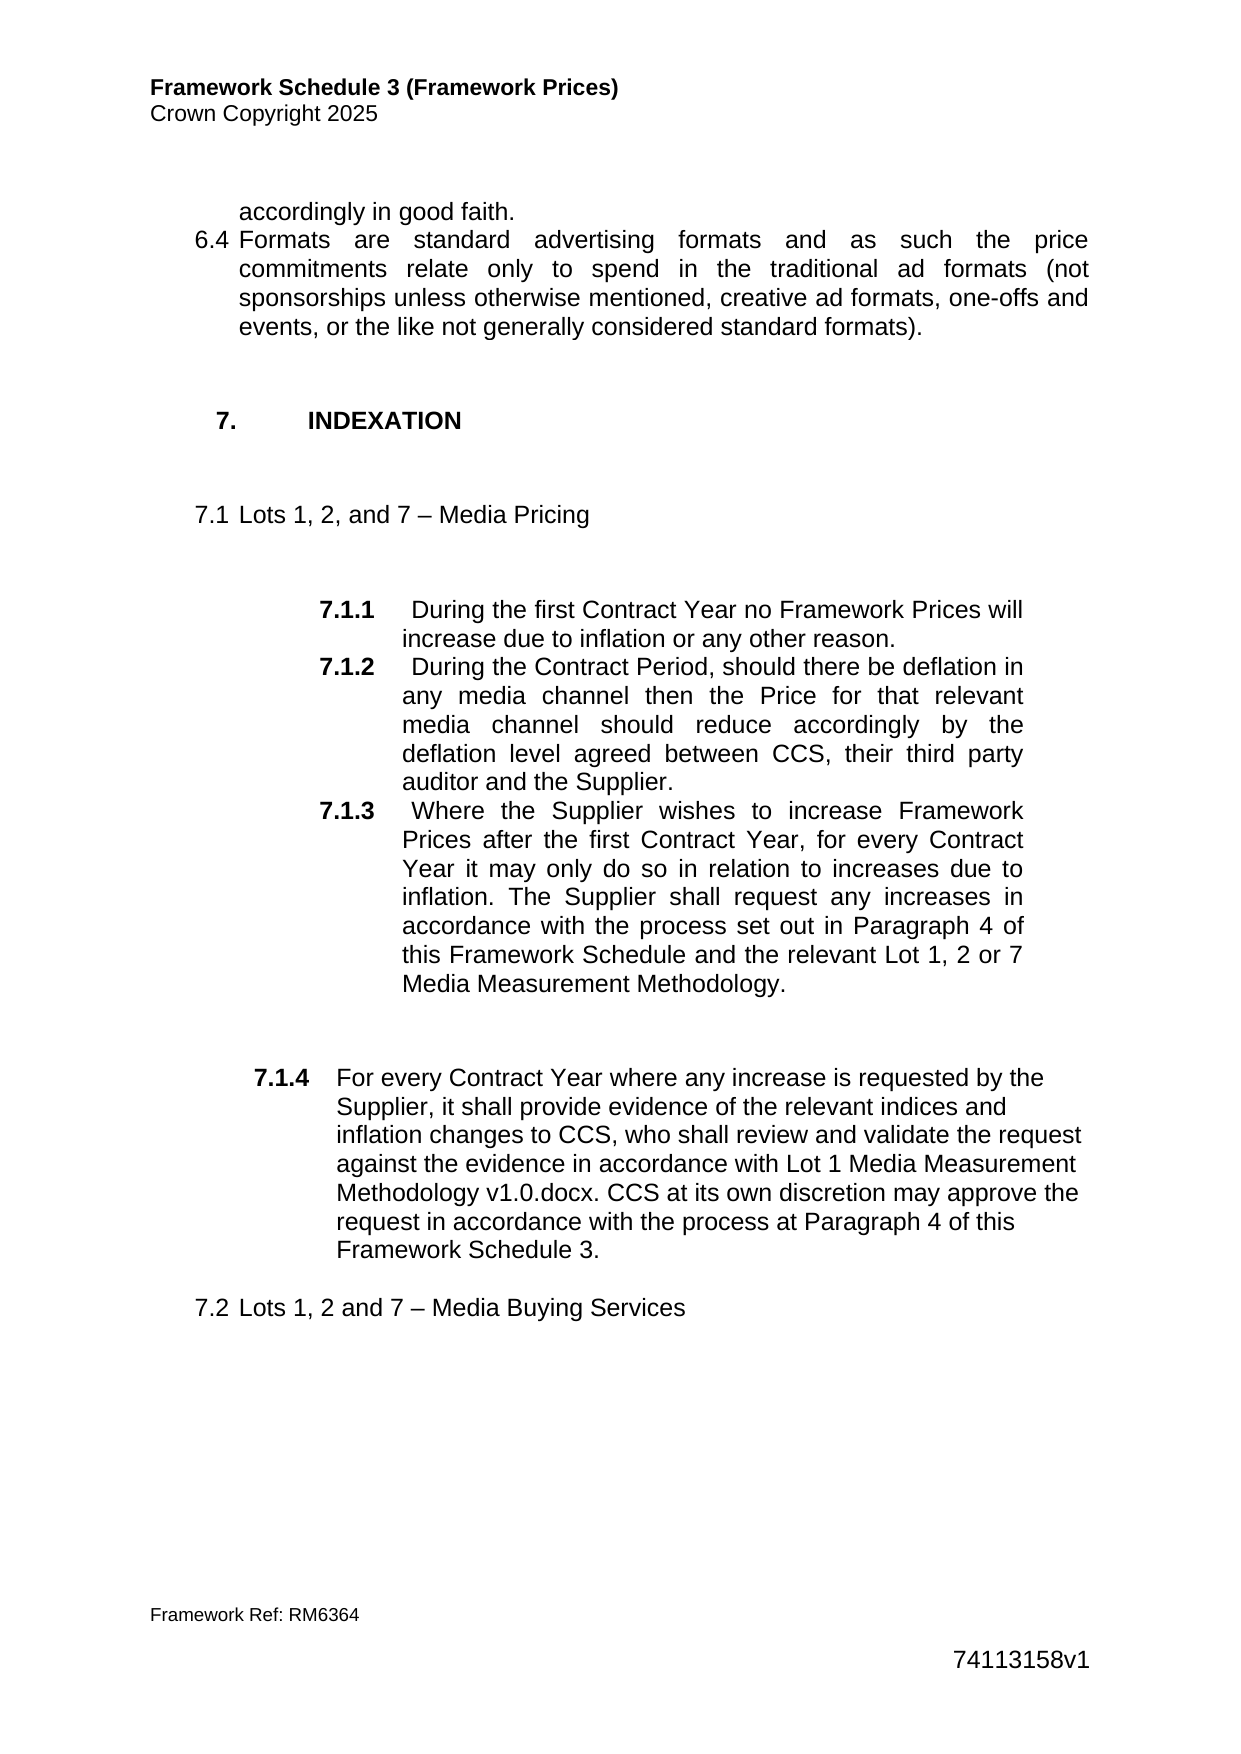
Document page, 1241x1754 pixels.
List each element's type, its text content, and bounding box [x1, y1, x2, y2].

list accordingly in good faith. [194, 197, 1090, 225]
list During the Contract Period, should there be deflation in any media channel then the Price for that relevant media channel should reduce accordingly by the deflation level agreed between CCS, their third party auditor and the Supplier. [255, 587, 1089, 730]
list Formats are standard advertising formats and as such the price commitments relate only to spend in the traditional ad formats (not sponsorships unless otherwise mentioned, creative ad formats, one-offs and events, or the like not generally considered standard formats). [194, 225, 1090, 340]
list During the first Contract Year no Framework Prices will increase due to inflation or any other reason. [255, 530, 1089, 587]
list INDEXATION [151, 341, 1089, 499]
list Where the Supplier wishes to increase Framework Prices after the first Contract Year, for every Contract Year it may only do so in relation to increases due to inflation. The Supplier shall request any increases in accordance with the process set out in Paragraph 4 of this Framework Schedule and the relevant Lot 1, 2 or 7 Media Measurement Methodology. [255, 730, 1089, 1062]
list Lots 1, 2, and 7 – Media Pricing [194, 500, 1090, 529]
list Lots 1, 2 and 7 – Media Buying Services [194, 1293, 1090, 1322]
list For every Contract Year where any increase is requested by the Supplier, it shall provide evidence of the relevant indices and inflation changes to CCS, who shall review and validate the request against the evidence in accordance with Lot 1 Media Measurement Methodology v1.0.docx. CCS at its own discretion may approve the request in accordance with the process at Paragraph 4 of this Framework Schedule 3. [253, 1063, 1090, 1264]
